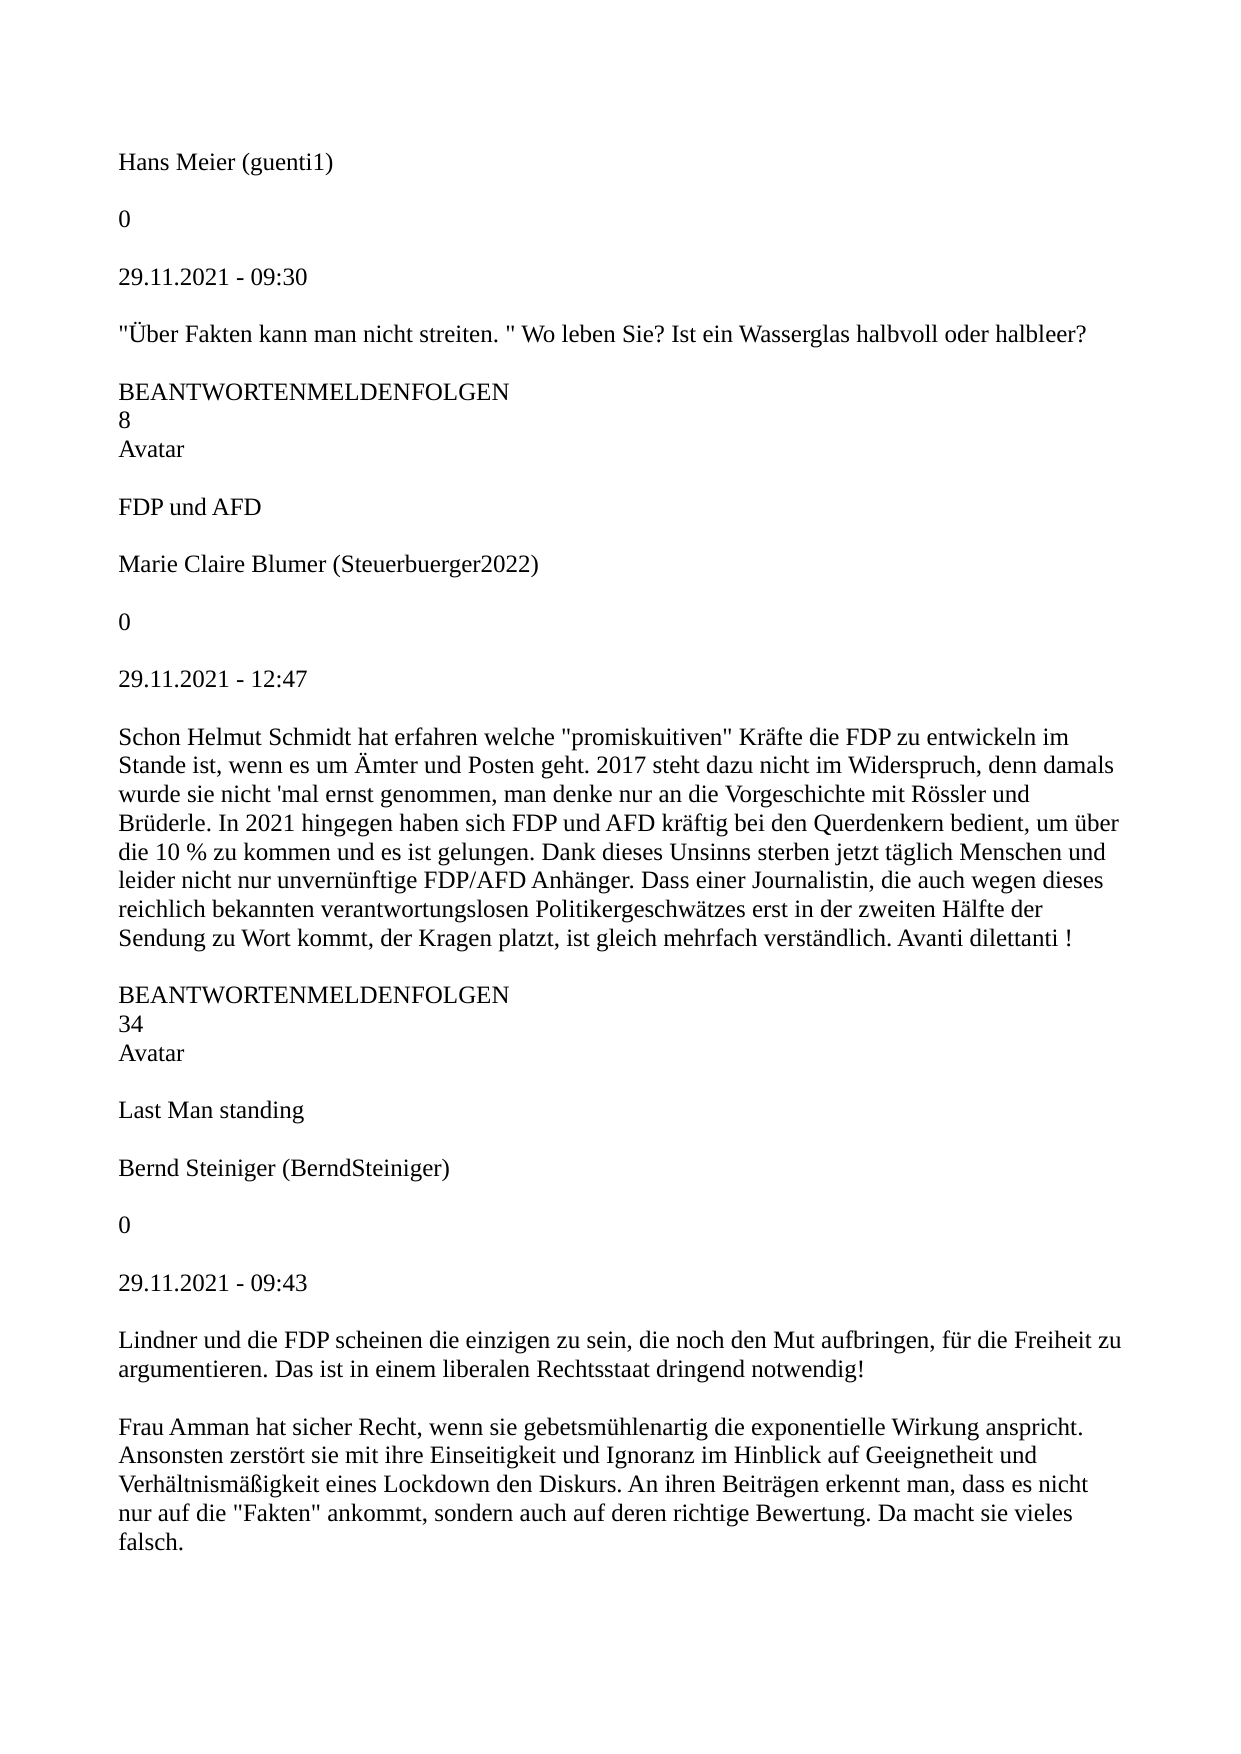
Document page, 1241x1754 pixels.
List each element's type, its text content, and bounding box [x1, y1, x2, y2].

text 8 [118, 406, 1122, 434]
text 29.11.2021 - 09:43 [118, 1268, 1122, 1297]
text 0 [118, 1211, 1122, 1239]
text Last Man standing [118, 1096, 1122, 1124]
text Marie Claire Blumer (Steuerbuerger2022) [118, 549, 1122, 578]
text FDP und AFD [118, 492, 1122, 521]
text 0 [118, 607, 1122, 636]
text Bernd Steiniger (BerndSteiniger) [118, 1153, 1122, 1182]
text Frau Amman hat sicher Recht, wenn sie gebetsmühlenartig die exponentielle Wirkung anspricht. Ansonsten zerstört sie mit ihre Einseitigkeit und Ignoranz im Hinblick auf Geeignetheit und Verhältnismäßigkeit eines Lockdown den Diskurs. An ihren Beiträgen erkennt man, dass es nicht nur auf die "Fakten" ankommt, sondern auch auf deren richtige Bewertung. Da macht sie vieles falsch. [118, 1412, 1122, 1556]
text 34 [118, 1009, 1122, 1038]
text BEANTWORTENMELDENFOLGEN [118, 981, 1122, 1009]
text Lindner und die FDP scheinen die einzigen zu sein, die noch den Mut aufbringen, für die Freiheit zu argumentieren. Das ist in einem liberalen Rechtsstaat dringend notwendig! [118, 1326, 1122, 1383]
text "Über Fakten kann man nicht streiten. " Wo leben Sie? Ist ein Wasserglas halbvoll oder halbleer? [118, 319, 1122, 348]
text BEANTWORTENMELDENFOLGEN [118, 377, 1122, 406]
text 29.11.2021 - 12:47 [118, 664, 1122, 693]
text Avatar [118, 434, 1122, 463]
text Hans Meier (guenti1) [118, 147, 1122, 176]
text Schon Helmut Schmidt hat erfahren welche "promiskuitiven" Kräfte die FDP zu entwickeln im Stande ist, wenn es um Ämter und Posten geht. 2017 steht dazu nicht im Widerspruch, denn damals wurde sie nicht 'mal ernst genommen, man denke nur an die Vorgeschichte mit Rössler und Brüderle. In 2021 hingegen haben sich FDP und AFD kräftig bei den Querdenkern bedient, um über die 10 % zu kommen und es ist gelungen. Dank dieses Unsinns sterben jetzt täglich Menschen und leider nicht nur unvernünftige FDP/AFD Anhänger. Dass einer Journalistin, die auch wegen dieses reichlich bekannten verantwortungslosen Politikergeschwätzes erst in der zweiten Hälfte der Sendung zu Wort kommt, der Kragen platzt, ist gleich mehrfach verständlich. Avanti dilettanti ! [118, 722, 1122, 952]
text 0 [118, 204, 1122, 233]
text Avatar [118, 1038, 1122, 1067]
text 29.11.2021 - 09:30 [118, 262, 1122, 291]
